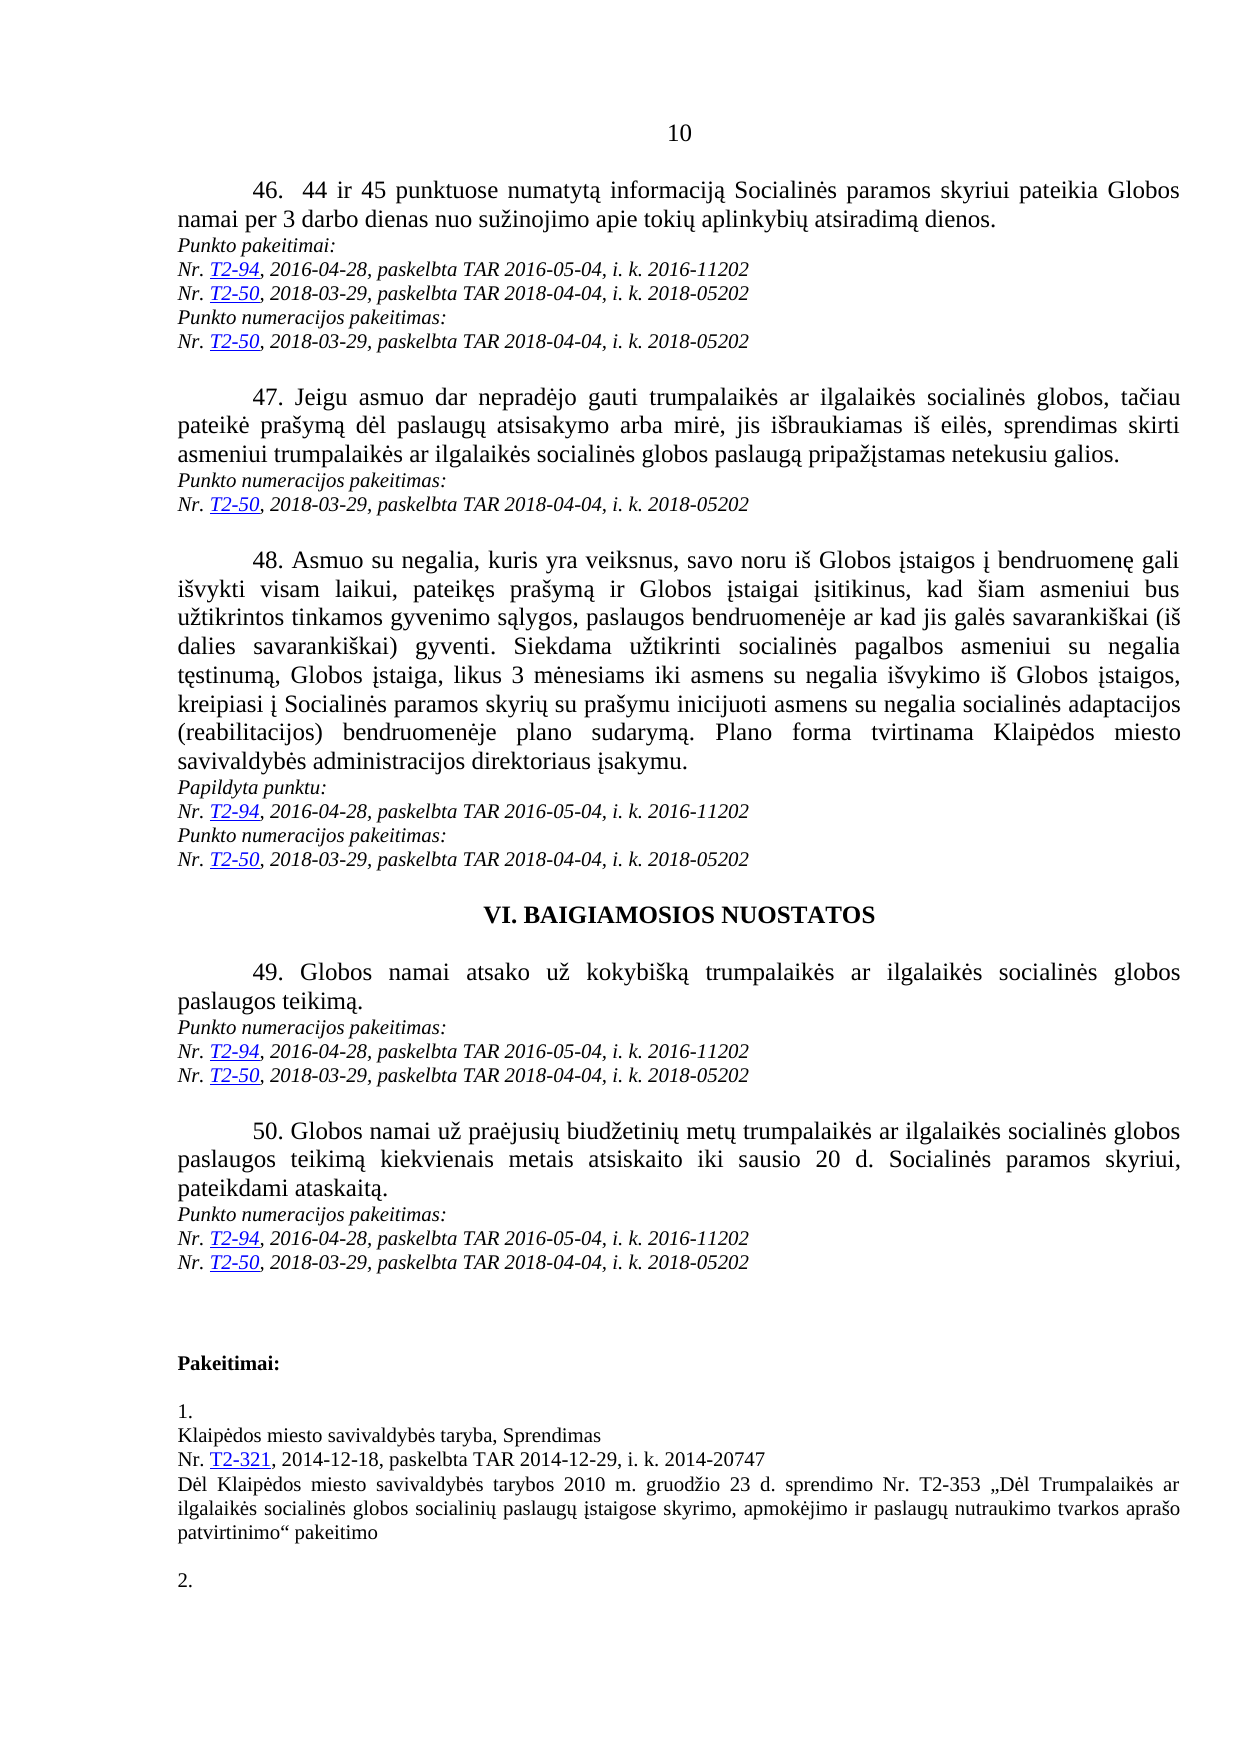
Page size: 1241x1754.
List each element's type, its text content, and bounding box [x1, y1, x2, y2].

text Punkto numeracijos pakeitimas: [177, 468, 1181, 492]
text 50. Globos namai už praėjusių biudžetinių metų trumpalaikės ar ilgalaikės socialinės globos paslaugos teikimą kiekvienais metais atsiskaito iki sausio 20 d. Socialinės paramos skyriui, pateikdami ataskaitą. [177, 1116, 1181, 1202]
text Nr. T2-321, 2014-12-18, paskelbta TAR 2014-12-29, i. k. 2014-20747 [177, 1447, 1181, 1471]
text Nr. T2-50, 2018-03-29, paskelbta TAR 2018-04-04, i. k. 2018-05202 [177, 1063, 1181, 1087]
text Nr. T2-50, 2018-03-29, paskelbta TAR 2018-04-04, i. k. 2018-05202 [177, 847, 1181, 871]
text Punkto numeracijos pakeitimas: [177, 823, 1181, 847]
text Nr. T2-94, 2016-04-28, paskelbta TAR 2016-05-04, i. k. 2016-11202 [177, 1039, 1181, 1063]
text Nr. T2-50, 2018-03-29, paskelbta TAR 2018-04-04, i. k. 2018-05202 [177, 281, 1181, 305]
text Nr. T2-94, 2016-04-28, paskelbta TAR 2016-05-04, i. k. 2016-11202 [177, 1226, 1181, 1250]
text Nr. T2-50, 2018-03-29, paskelbta TAR 2018-04-04, i. k. 2018-05202 [177, 329, 1181, 353]
text 2. [177, 1568, 1181, 1592]
text Papildyta punktu: [177, 775, 1181, 799]
text Punkto pakeitimai: [177, 233, 1181, 257]
text Punkto numeracijos pakeitimas: [177, 1202, 1181, 1226]
text 46. 44 ir 45 punktuose numatytą informaciją Socialinės paramos skyriui pateikia Globos namai per 3 darbo dienas nuo sužinojimo apie tokių aplinkybių atsiradimą dienos. [177, 175, 1181, 233]
text Punkto numeracijos pakeitimas: [177, 1015, 1181, 1039]
text Punkto numeracijos pakeitimas: [177, 305, 1181, 329]
text Nr. T2-94, 2016-04-28, paskelbta TAR 2016-05-04, i. k. 2016-11202 [177, 257, 1181, 281]
text 48. Asmuo su negalia, kuris yra veiksnus, savo noru iš Globos įstaigos į bendruomenę gali išvykti visam laikui, pateikęs prašymą ir Globos įstaigai įsitikinus, kad šiam asmeniui bus užtikrintos tinkamos gyvenimo sąlygos, paslaugos bendruomenėje ar kad jis galės savarankiškai (iš dalies savarankiškai) gyventi. Siekdama užtikrinti socialinės pagalbos asmeniui su negalia tęstinumą, Globos įstaiga, likus 3 mėnesiams iki asmens su negalia išvykimo iš Globos įstaigos, kreipiasi į Socialinės paramos skyrių su prašymu inicijuoti asmens su negalia socialinės adaptacijos (reabilitacijos) bendruomenėje plano sudarymą. Plano forma tvirtinama Klaipėdos miesto savivaldybės administracijos direktoriaus įsakymu. [177, 545, 1181, 775]
text Klaipėdos miesto savivaldybės taryba, Sprendimas [177, 1423, 1181, 1447]
text 49. Globos namai atsako už kokybišką trumpalaikės ar ilgalaikės socialinės globos paslaugos teikimą. [177, 957, 1181, 1015]
text Dėl Klaipėdos miesto savivaldybės tarybos 2010 m. gruodžio 23 d. sprendimo Nr. T2-353 „Dėl Trumpalaikės ar ilgalaikės socialinės globos socialinių paslaugų įstaigose skyrimo, apmokėjimo ir paslaugų nutraukimo tvarkos aprašo patvirtinimo“ pakeitimo [177, 1471, 1181, 1544]
text Nr. T2-94, 2016-04-28, paskelbta TAR 2016-05-04, i. k. 2016-11202 [177, 799, 1181, 823]
text 1. [177, 1399, 1181, 1423]
text 47. Jeigu asmuo dar nepradėjo gauti trumpalaikės ar ilgalaikės socialinės globos, tačiau pateikė prašymą dėl paslaugų atsisakymo arba mirė, jis išbraukiamas iš eilės, sprendimas skirti asmeniui trumpalaikės ar ilgalaikės socialinės globos paslaugą pripažįstamas netekusiu galios. [177, 382, 1181, 468]
text Nr. T2-50, 2018-03-29, paskelbta TAR 2018-04-04, i. k. 2018-05202 [177, 492, 1181, 516]
text Pakeitimai: [177, 1351, 1181, 1375]
text Nr. T2-50, 2018-03-29, paskelbta TAR 2018-04-04, i. k. 2018-05202 [177, 1250, 1181, 1274]
text VI. BAIGIAMOSIOS NUOSTATOS [177, 900, 1181, 929]
